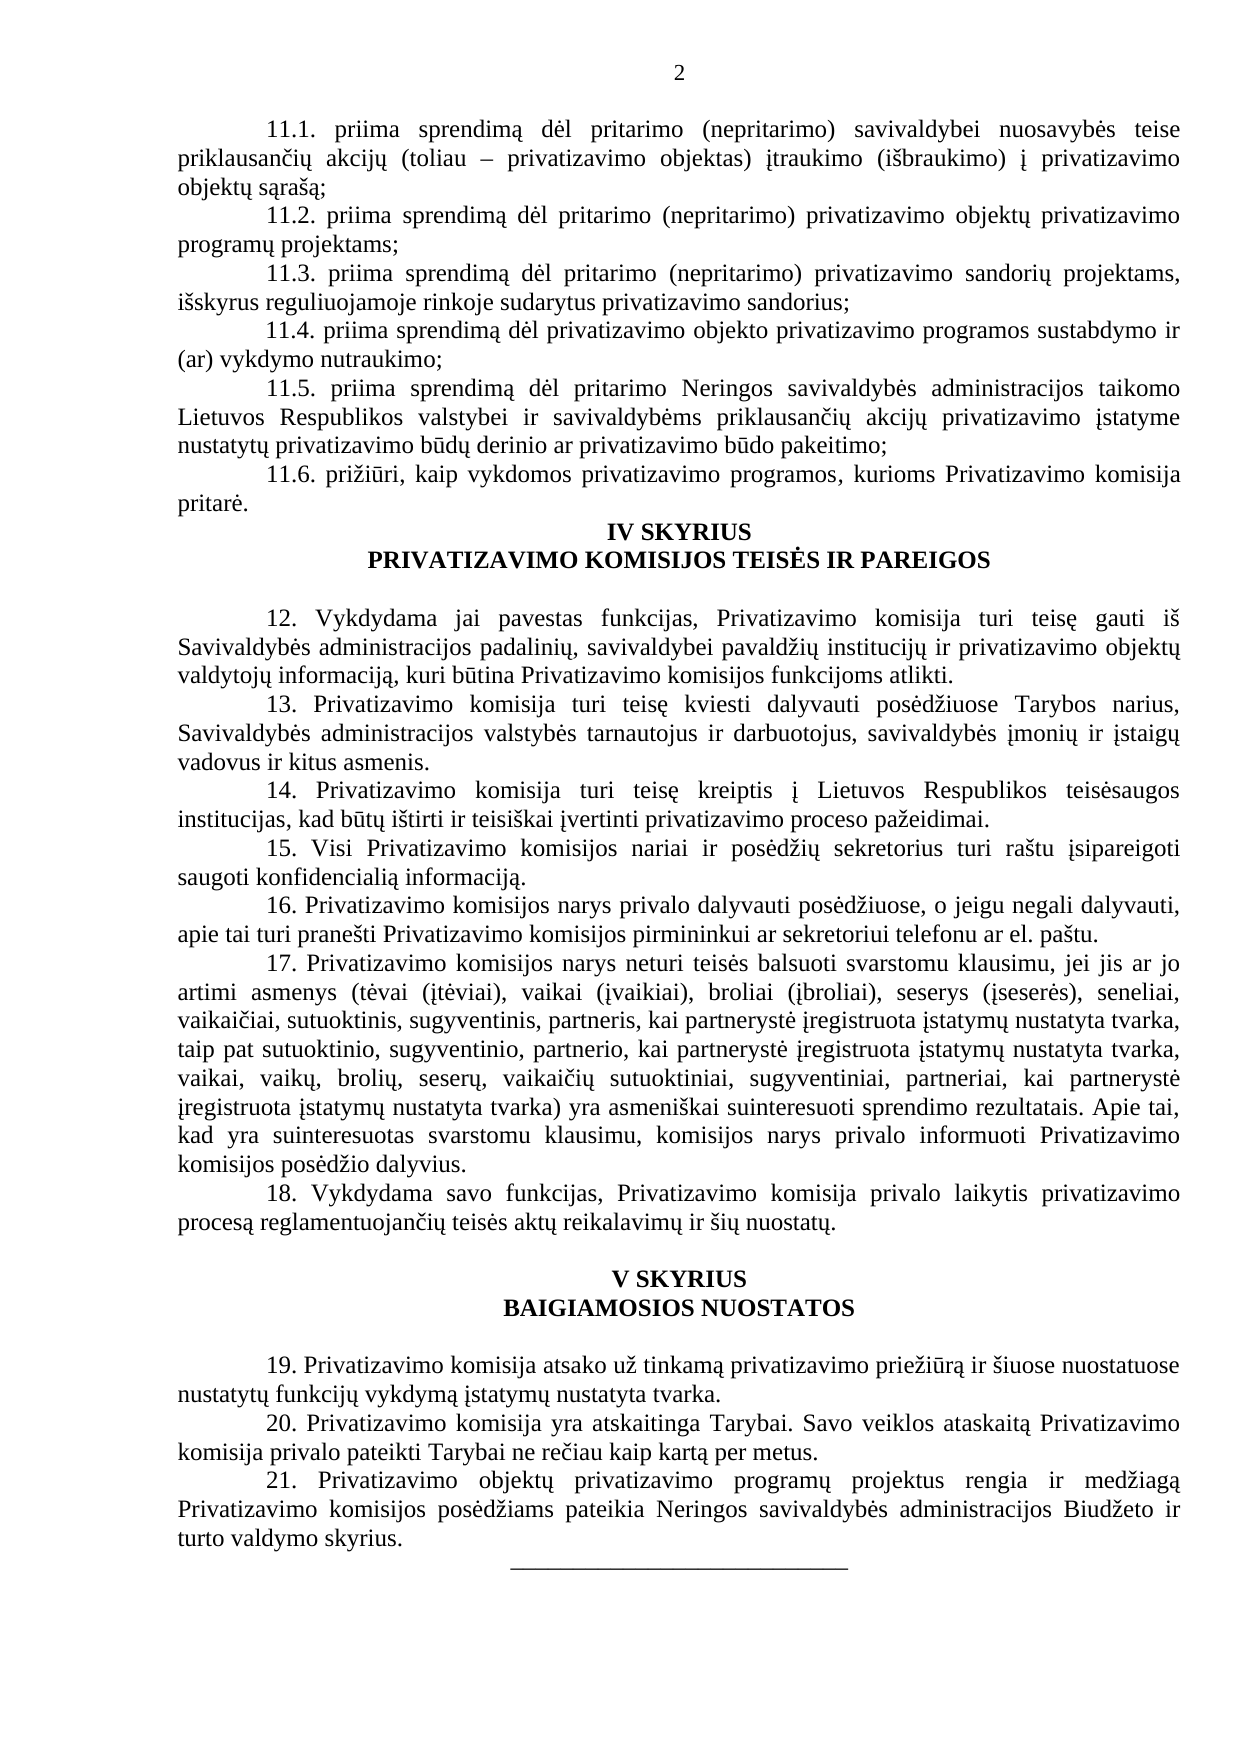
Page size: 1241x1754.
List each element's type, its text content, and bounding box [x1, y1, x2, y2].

text 11.2. priima sprendimą dėl pritarimo (nepritarimo) privatizavimo objektų privatizavimo programų projektams; [177, 201, 1181, 258]
text V SKYRIUS [177, 1264, 1181, 1293]
text 21. Privatizavimo objektų privatizavimo programų projektus rengia ir medžiagą Privatizavimo komisijos posėdžiams pateikia Neringos savivaldybės administracijos Biudžeto ir turto valdymo skyrius. [177, 1466, 1181, 1552]
text 13. Privatizavimo komisija turi teisę kviesti dalyvauti posėdžiuose Tarybos narius, Savivaldybės administracijos valstybės tarnautojus ir darbuotojus, savivaldybės įmonių ir įstaigų vadovus ir kitus asmenis. [177, 689, 1181, 776]
text 11.1. priima sprendimą dėl pritarimo (nepritarimo) savivaldybei nuosavybės teise priklausančių akcijų (toliau – privatizavimo objektas) įtraukimo (išbraukimo) į privatizavimo objektų sąrašą; [177, 114, 1181, 201]
text IV SKYRIUS [177, 517, 1181, 546]
text 14. Privatizavimo komisija turi teisę kreiptis į Lietuvos Respublikos teisėsaugos institucijas, kad būtų ištirti ir teisiškai įvertinti privatizavimo proceso pažeidimai. [177, 776, 1181, 833]
text 17. Privatizavimo komisijos narys neturi teisės balsuoti svarstomu klausimu, jei jis ar jo artimi asmenys (tėvai (įtėviai), vaikai (įvaikiai), broliai (įbroliai), seserys (įseserės), seneliai, vaikaičiai, sutuoktinis, sugyventinis, partneris, kai partnerystė įregistruota įstatymų nustatyta tvarka, taip pat sutuoktinio, sugyventinio, partnerio, kai partnerystė įregistruota įstatymų nustatyta tvarka, vaikai, vaikų, brolių, seserų, vaikaičių sutuoktiniai, sugyventiniai, partneriai, kai partnerystė įregistruota įstatymų nustatyta tvarka) yra asmeniškai suinteresuoti sprendimo rezultatais. Apie tai, kad yra suinteresuotas svarstomu klausimu, komisijos narys privalo informuoti Privatizavimo komisijos posėdžio dalyvius. [177, 948, 1181, 1178]
text BAIGIAMOSIOS NUOSTATOS [177, 1293, 1181, 1322]
text 19. Privatizavimo komisija atsako už tinkamą privatizavimo priežiūrą ir šiuose nuostatuose nustatytų funkcijų vykdymą įstatymų nustatyta tvarka. [177, 1351, 1181, 1408]
text 11.4. priima sprendimą dėl privatizavimo objekto privatizavimo programos sustabdymo ir (ar) vykdymo nutraukimo; [177, 316, 1181, 373]
text 20. Privatizavimo komisija yra atskaitinga Tarybai. Savo veiklos ataskaitą Privatizavimo komisija privalo pateikti Tarybai ne rečiau kaip kartą per metus. [177, 1408, 1181, 1466]
text 16. Privatizavimo komisijos narys privalo dalyvauti posėdžiuose, o jeigu negali dalyvauti, apie tai turi pranešti Privatizavimo komisijos pirmininkui ar sekretoriui telefonu ar el. paštu. [177, 891, 1181, 948]
text 11.3. priima sprendimą dėl pritarimo (nepritarimo) privatizavimo sandorių projektams, išskyrus reguliuojamoje rinkoje sudarytus privatizavimo sandorius; [177, 258, 1181, 316]
text 11.6. prižiūri, kaip vykdomos privatizavimo programos, kurioms Privatizavimo komisija pritarė. [177, 459, 1181, 517]
text 15. Visi Privatizavimo komisijos nariai ir posėdžių sekretorius turi raštu įsipareigoti saugoti konfidencialią informaciją. [177, 833, 1181, 891]
text PRIVATIZAVIMO KOMISIJOS TEISĖS IR PAREIGOS [177, 546, 1181, 574]
text 18. Vykdydama savo funkcijas, Privatizavimo komisija privalo laikytis privatizavimo procesą reglamentuojančių teisės aktų reikalavimų ir šių nuostatų. [177, 1178, 1181, 1236]
text 12. Vykdydama jai pavestas funkcijas, Privatizavimo komisija turi teisę gauti iš Savivaldybės administracijos padalinių, savivaldybei pavaldžių institucijų ir privatizavimo objektų valdytojų informaciją, kuri būtina Privatizavimo komisijos funkcijoms atlikti. [177, 603, 1181, 689]
text ––––––––––––––––––––––––––– [177, 1552, 1181, 1581]
text 11.5. priima sprendimą dėl pritarimo Neringos savivaldybės administracijos taikomo Lietuvos Respublikos valstybei ir savivaldybėms priklausančių akcijų privatizavimo įstatyme nustatytų privatizavimo būdų derinio ar privatizavimo būdo pakeitimo; [177, 373, 1181, 459]
